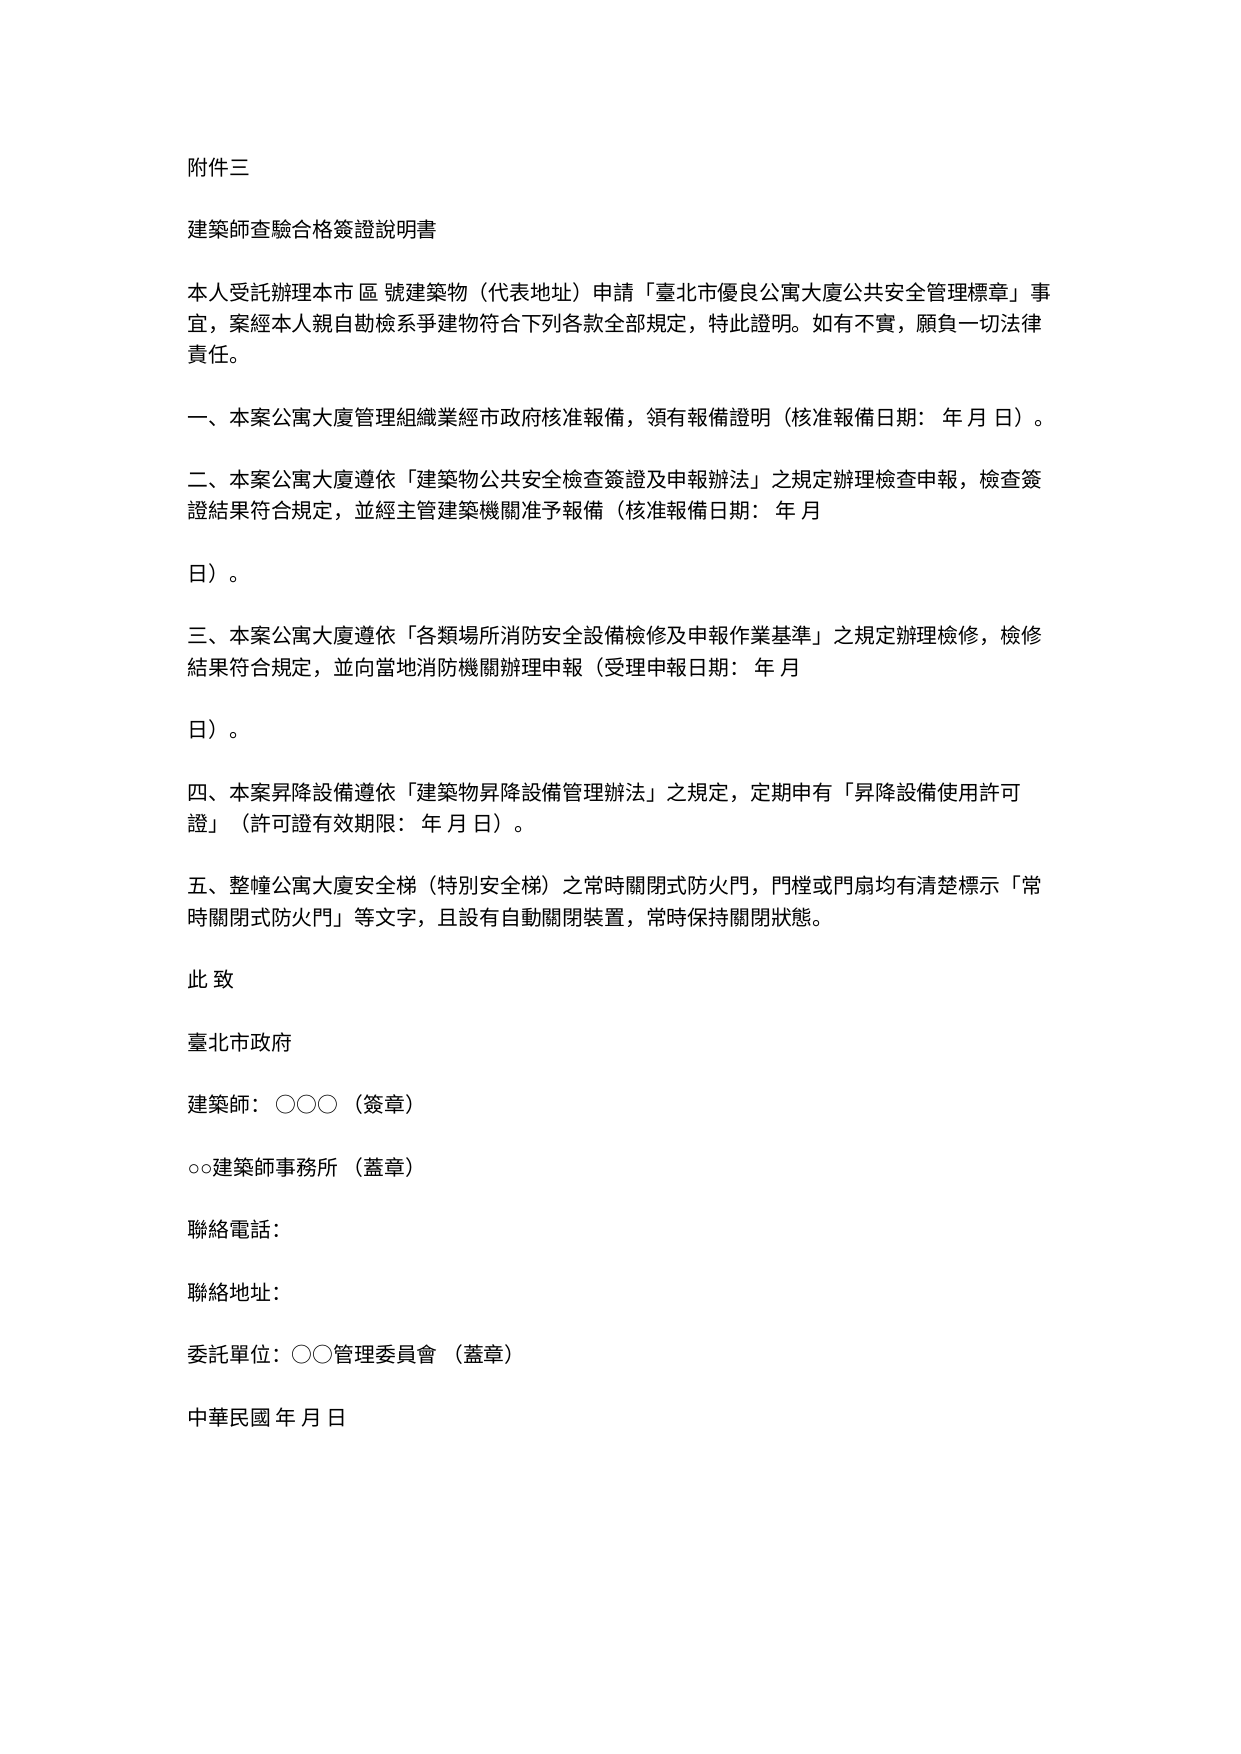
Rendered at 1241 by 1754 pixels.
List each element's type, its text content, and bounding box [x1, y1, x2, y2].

text 附件三 建築師查驗合格簽證說明書 本人受託辦理本市 區 號建築物（代表地址）申請「臺北市優良公寓大廈公共安全管理標章」事宜，案經本人親自勘檢系爭建物符合下列各款全部規定，特此證明。如有不實，願負一切法律責任。 一、本案公寓大廈管理組織業經市政府核准報備，領有報備證明（核准報備日期： 年 月 日）。 二、本案公寓大廈遵依「建築物公共安全檢查簽證及申報辦法」之規定辦理檢查申報，檢查簽證結果符合規定，並經主管建築機關准予報備（核准報備日期： 年 月 日）。 三、本案公寓大廈遵依「各類場所消防安全設備檢修及申報作業基準」之規定辦理檢修，檢修結果符合規定，並向當地消防機關辦理申報（受理申報日期： 年 月 日）。 四、本案昇降設備遵依「建築物昇降設備管理辦法」之規定，定期申有「昇降設備使用許可證」（許可證有效期限： 年 月 日）。 五、整幢公寓大廈安全梯（特別安全梯）之常時關閉式防火門，門樘或門扇均有清楚標示「常時關閉式防火門」等文字，且設有自動關閉裝置，常時保持關閉狀態。 此 致 臺北市政府 建築師： ○○○ （簽章） ○○建築師事務所 （蓋章） 聯絡電話： 聯絡地址： 委託單位：○○管理委員會 （蓋章） 中華民國 年 月 日 [187, 150, 1053, 1431]
